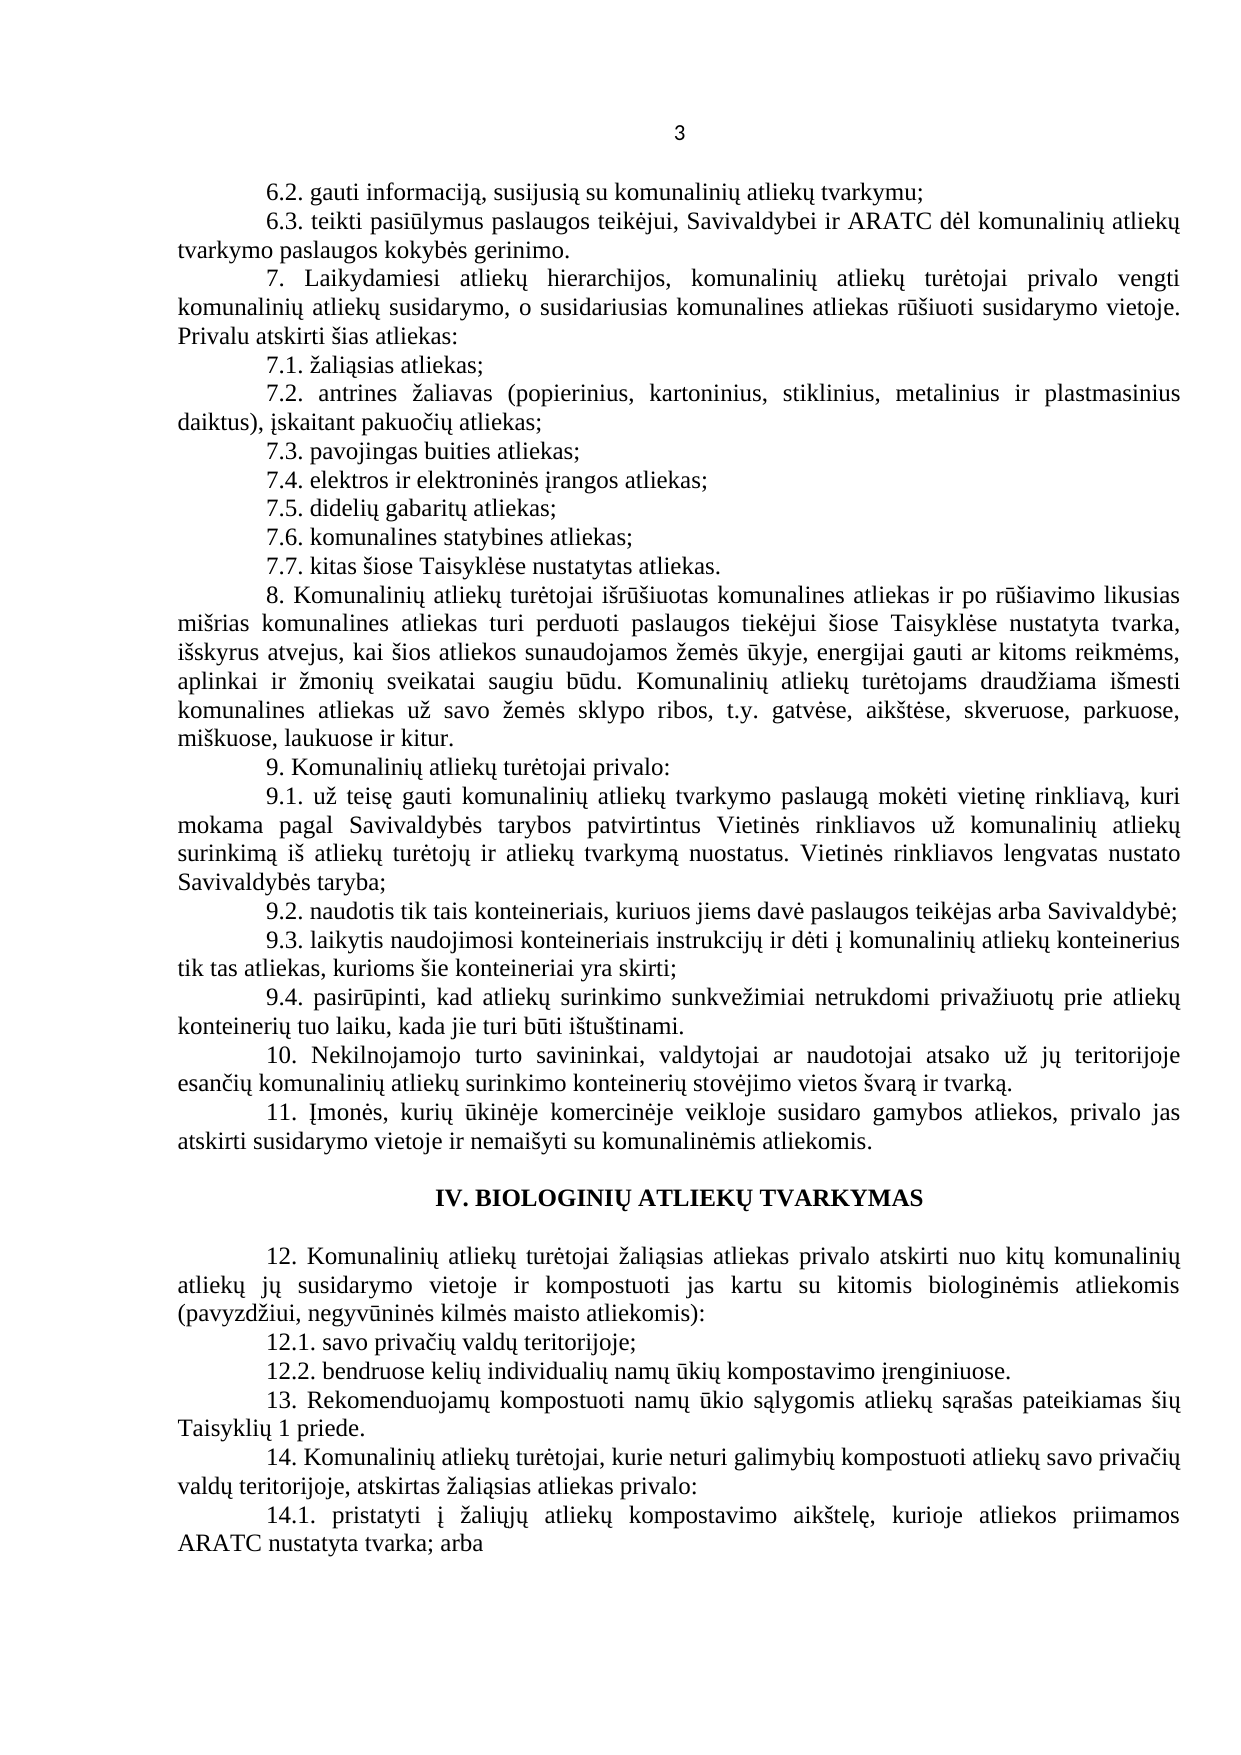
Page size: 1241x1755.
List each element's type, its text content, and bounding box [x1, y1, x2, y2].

text 9.4. pasirūpinti, kad atliekų surinkimo sunkvežimiai netrukdomi privažiuotų prie atliekų konteinerių tuo laiku, kada jie turi būti ištuštinami. [177, 982, 1181, 1040]
text 7.7. kitas šiose Taisyklėse nustatytas atliekas. [177, 551, 1181, 580]
text 7.6. komunalines statybines atliekas; [177, 522, 1181, 551]
text 7.2. antrines žaliavas (popierinius, kartoninius, stiklinius, metalinius ir plastmasinius daiktus), įskaitant pakuočių atliekas; [177, 378, 1181, 436]
text 12.2. bendruose kelių individualių namų ūkių kompostavimo įrenginiuose. [177, 1356, 1181, 1385]
text 7. Laikydamiesi atliekų hierarchijos, komunalinių atliekų turėtojai privalo vengti komunalinių atliekų susidarymo, o susidariusias komunalines atliekas rūšiuoti susidarymo vietoje. Privalu atskirti šias atliekas: [177, 263, 1181, 350]
text 8. Komunalinių atliekų turėtojai išrūšiuotas komunalines atliekas ir po rūšiavimo likusias mišrias komunalines atliekas turi perduoti paslaugos tiekėjui šiose Taisyklėse nustatyta tvarka, išskyrus atvejus, kai šios atliekos sunaudojamos žemės ūkyje, energijai gauti ar kitoms reikmėms, aplinkai ir žmonių sveikatai saugiu būdu. Komunalinių atliekų turėtojams draudžiama išmesti komunalines atliekas už savo žemės sklypo ribos, t.y. gatvėse, aikštėse, skveruose, parkuose, miškuose, laukuose ir kitur. [177, 580, 1181, 752]
text 14. Komunalinių atliekų turėtojai, kurie neturi galimybių kompostuoti atliekų savo privačių valdų teritorijoje, atskirtas žaliąsias atliekas privalo: [177, 1442, 1181, 1500]
text 10. Nekilnojamojo turto savininkai, valdytojai ar naudotojai atsako už jų teritorijoje esančių komunalinių atliekų surinkimo konteinerių stovėjimo vietos švarą ir tvarką. [177, 1040, 1181, 1097]
text 7.1. žaliąsias atliekas; [177, 350, 1181, 378]
text 14.1. pristatyti į žaliųjų atliekų kompostavimo aikštelę, kurioje atliekos priimamos ARATC nustatyta tvarka; arba [177, 1500, 1181, 1557]
text 12. Komunalinių atliekų turėtojai žaliąsias atliekas privalo atskirti nuo kitų komunalinių atliekų jų susidarymo vietoje ir kompostuoti jas kartu su kitomis biologinėmis atliekomis (pavyzdžiui, negyvūninės kilmės maisto atliekomis): [177, 1241, 1181, 1327]
text 12.1. savo privačių valdų teritorijoje; [177, 1327, 1181, 1356]
text 7.5. didelių gabaritų atliekas; [177, 493, 1181, 522]
text 7.3. pavojingas buities atliekas; [177, 436, 1181, 465]
text 9.2. naudotis tik tais konteineriais, kuriuos jiems davė paslaugos teikėjas arba Savivaldybė; [177, 896, 1181, 925]
text 11. Įmonės, kurių ūkinėje komercinėje veikloje susidaro gamybos atliekos, privalo jas atskirti susidarymo vietoje ir nemaišyti su komunalinėmis atliekomis. [177, 1097, 1181, 1155]
text 13. Rekomenduojamų kompostuoti namų ūkio sąlygomis atliekų sąrašas pateikiamas šių Taisyklių 1 priede. [177, 1385, 1181, 1442]
text IV. BIOLOGINIŲ ATLIEKŲ TVARKYMAS [177, 1183, 1181, 1212]
text 9.3. laikytis naudojimosi konteineriais instrukcijų ir dėti į komunalinių atliekų konteinerius tik tas atliekas, kurioms šie konteineriai yra skirti; [177, 925, 1181, 982]
text 6.2. gauti informaciją, susijusią su komunalinių atliekų tvarkymu; [177, 177, 1181, 206]
text 7.4. elektros ir elektroninės įrangos atliekas; [177, 465, 1181, 493]
text 9.1. už teisę gauti komunalinių atliekų tvarkymo paslaugą mokėti vietinę rinkliavą, kuri mokama pagal Savivaldybės tarybos patvirtintus Vietinės rinkliavos už komunalinių atliekų surinkimą iš atliekų turėtojų ir atliekų tvarkymą nuostatus. Vietinės rinkliavos lengvatas nustato Savivaldybės taryba; [177, 781, 1181, 896]
text 6.3. teikti pasiūlymus paslaugos teikėjui, Savivaldybei ir ARATC dėl komunalinių atliekų tvarkymo paslaugos kokybės gerinimo. [177, 206, 1181, 263]
text 9. Komunalinių atliekų turėtojai privalo: [177, 752, 1181, 781]
